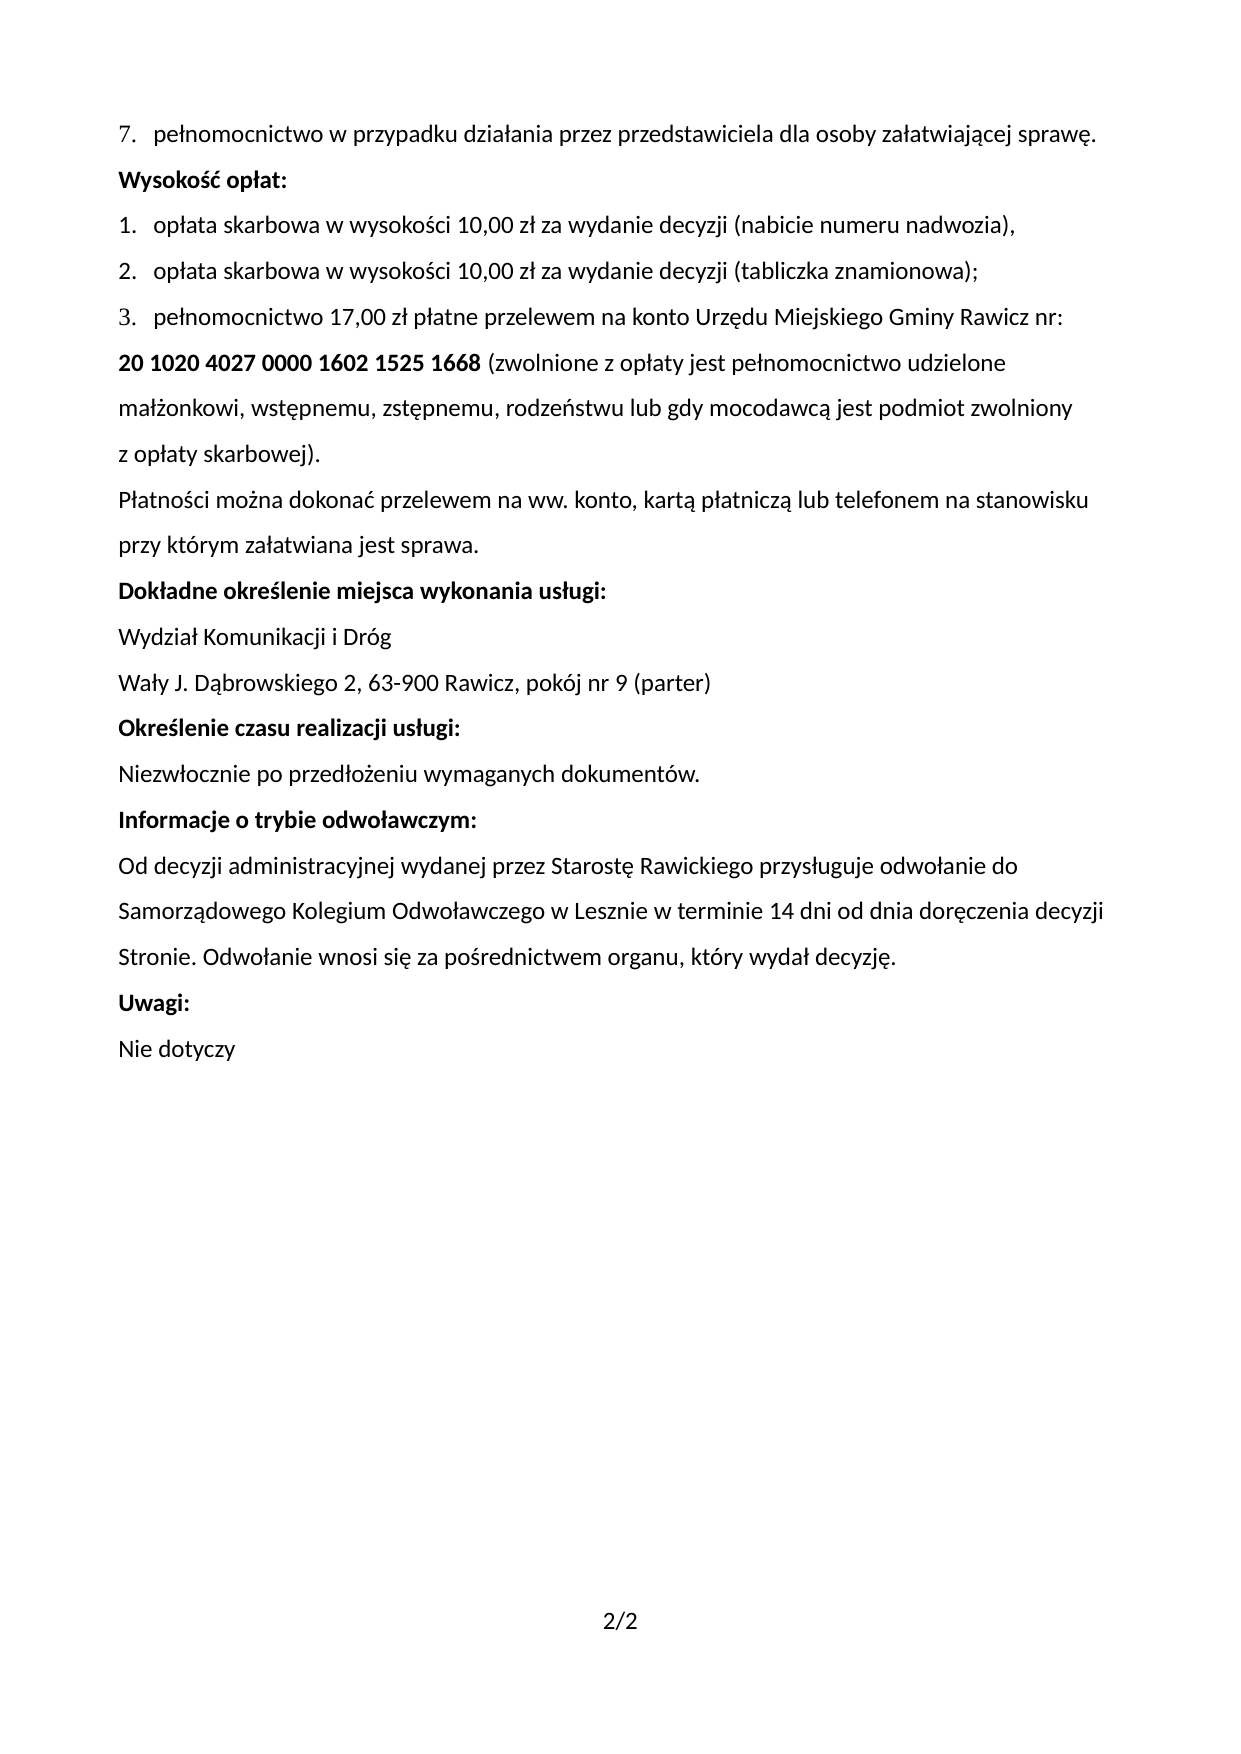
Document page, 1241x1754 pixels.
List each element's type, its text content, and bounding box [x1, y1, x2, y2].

text Wysokość opłat: [118, 164, 1122, 194]
text Od decyzji administracyjnej wydanej przez Starostę Rawickiego przysługuje odwołanie do Samorządowego Kolegium Odwoławczego w Lesznie w terminie 14 dni od dnia doręczenia decyzji Stronie. Odwołanie wnosi się za pośrednictwem organu, który wydał decyzję. [118, 850, 1122, 972]
list Niezwłocznie po przedłożeniu wymaganych dokumentów. [118, 758, 1122, 789]
list pełnomocnictwo w przypadku działania przez przedstawiciela dla osoby załatwiającej sprawę. [118, 118, 1122, 149]
list opłata skarbowa w wysokości 10,00 zł za wydanie decyzji (nabicie numeru nadwozia), [118, 209, 1122, 240]
list pełnomocnictwo 17,00 zł płatne przelewem na konto Urzędu Miejskiego Gminy Rawicz nr: 20 1020 4027 0000 1602 1525 1668 (zwolnione z opłaty jest pełnomocnictwo udzielone małżonkowi, wstępnemu, zstępnemu, rodzeństwu lub gdy mocodawcą jest podmiot zwolniony z opłaty skarbowej). Płatności można dokonać przelewem na ww. konto, kartą płatniczą lub telefonem na stanowisku przy którym załatwiana jest sprawa. [118, 301, 1122, 560]
list Dokładne określenie miejsca wykonania usługi: Wydział Komunikacji i Dróg Wały J. Dąbrowskiego 2, 63-900 Rawicz, pokój nr 9 (parter) [118, 575, 1122, 697]
text Uwagi: Nie dotyczy [118, 987, 1122, 1063]
text Informacje o trybie odwoławczym: [118, 804, 1122, 834]
list opłata skarbowa w wysokości 10,00 zł za wydanie decyzji (tabliczka znamionowa); [118, 255, 1122, 286]
list Określenie czasu realizacji usługi: [118, 713, 1122, 743]
